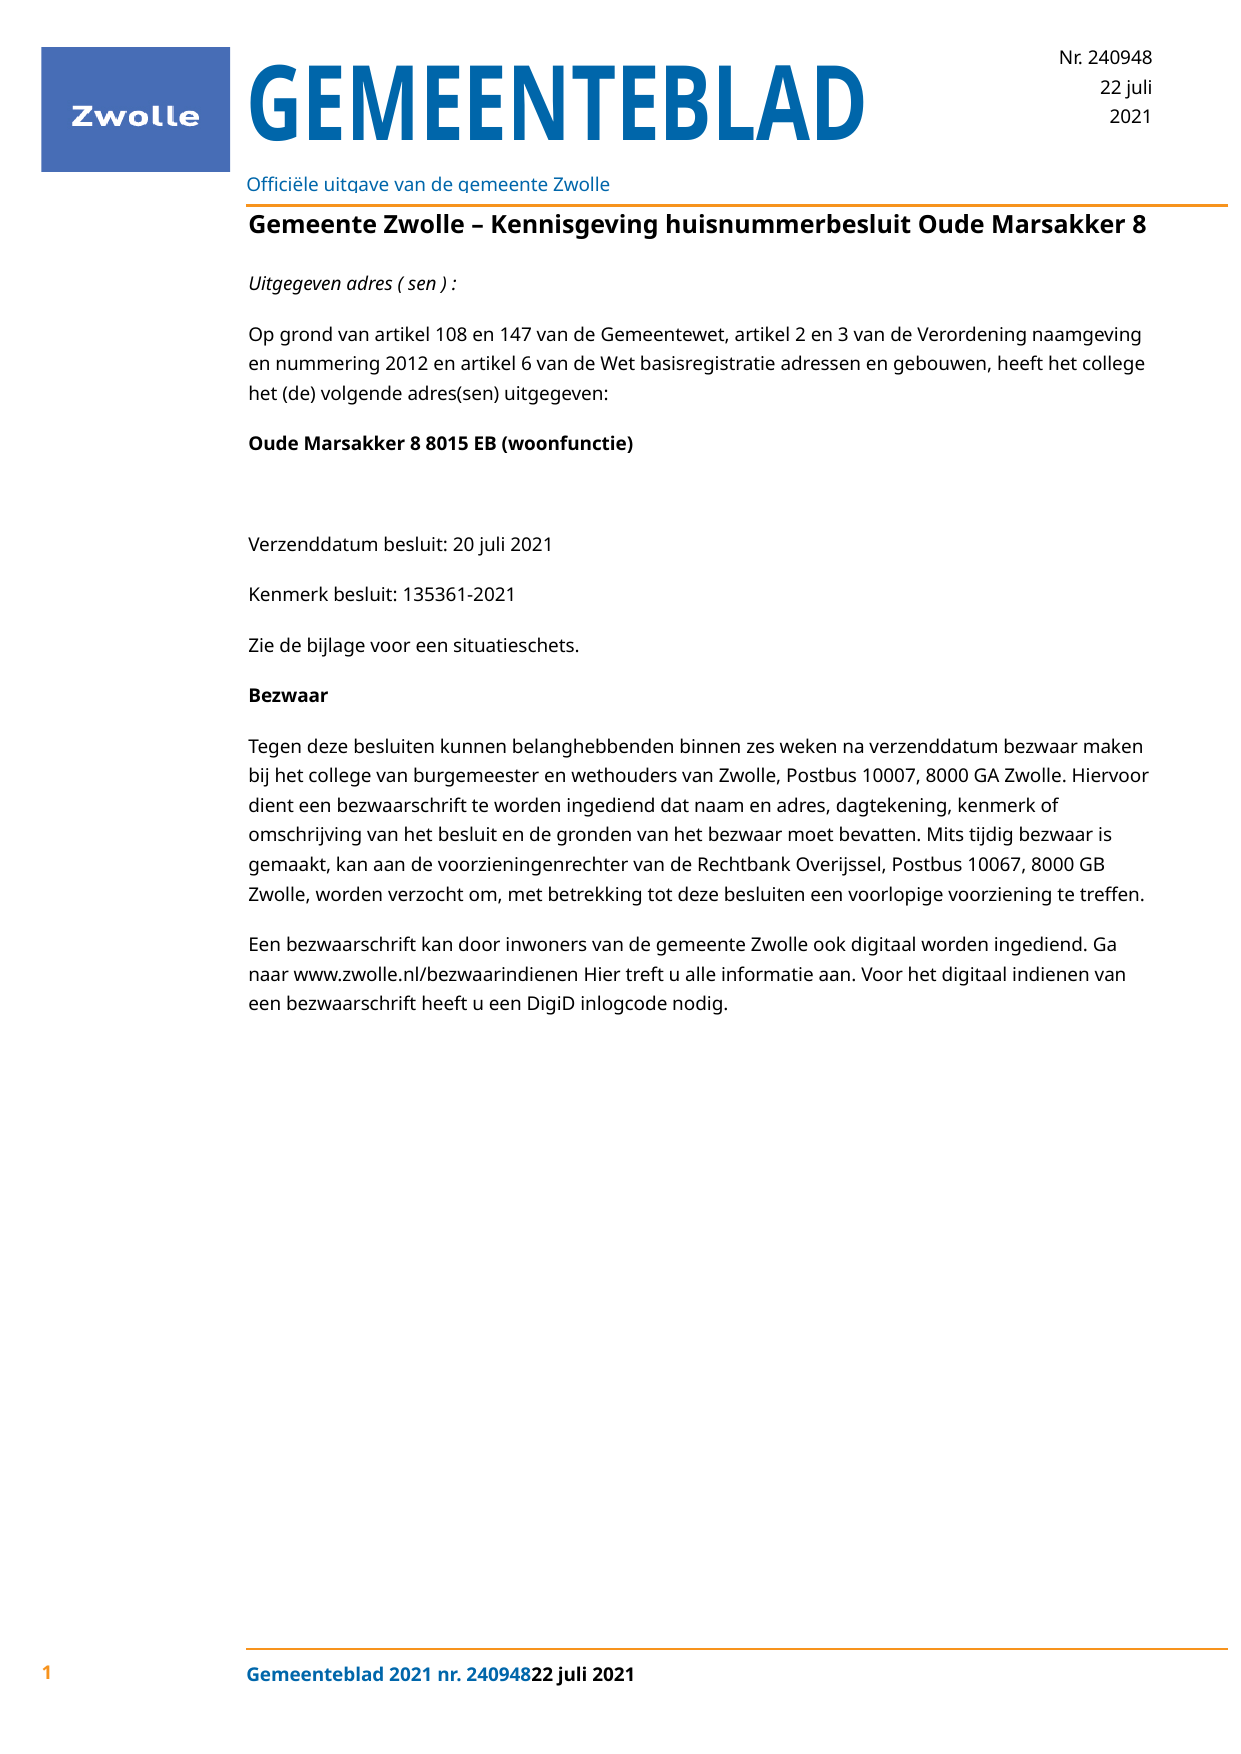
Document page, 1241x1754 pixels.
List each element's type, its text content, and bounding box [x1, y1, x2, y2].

text Uitgegeven adres ( sen ) : [248, 270, 1152, 296]
text Gemeente Zwolle – Kennisgeving huisnummerbesluit Oude Marsakker 8 [248, 207, 1152, 241]
text Kenmerk besluit: 135361-2021 [248, 582, 1152, 607]
text Tegen deze besluiten kunnen belanghebbenden binnen zes weken na verzenddatum bezwaar maken bij het college van burgemeester en wethouders van Zwolle, Postbus 10007, 8000 GA Zwolle. Hiervoor dient een bezwaarschrift te worden ingediend dat naam en adres, dagtekening, kenmerk of omschrijving van het besluit en de gronden van het bezwaar moet bevatten. Mits tijdig bezwaar is gemaakt, kan aan de voorzieningenrechter van de Rechtbank Overijssel, Postbus 10067, 8000 GB Zwolle, worden verzocht om, met betrekking tot deze besluiten een voorlopige voorziening te treffen. [248, 733, 1152, 906]
text Zie de bijlage voor een situatieschets. [248, 632, 1152, 658]
picture [41, 47, 231, 172]
text Bezwaar [248, 682, 1152, 708]
text Verzenddatum besluit: 20 juli 2021 [248, 531, 1152, 557]
text Een bezwaarschrift kan door inwoners van de gemeente Zwolle ook digitaal worden ingediend. Ga naar www.zwolle.nl/bezwaarindienen Hier treft u alle informatie aan. Voor het digitaal indienen van een bezwaarschrift heeft u een DigiD inlogcode nodig. [248, 931, 1152, 1016]
text Oude Marsakker 8 8015 EB (woonfunctie) [248, 430, 1152, 456]
text Op grond van artikel 108 en 147 van de Gemeentewet, artikel 2 en 3 van de Verordening naamgeving en nummering 2012 en artikel 6 van de Wet basisregistratie adressen en gebouwen, heeft het college het (de) volgende adres(sen) uitgegeven: [248, 321, 1152, 406]
